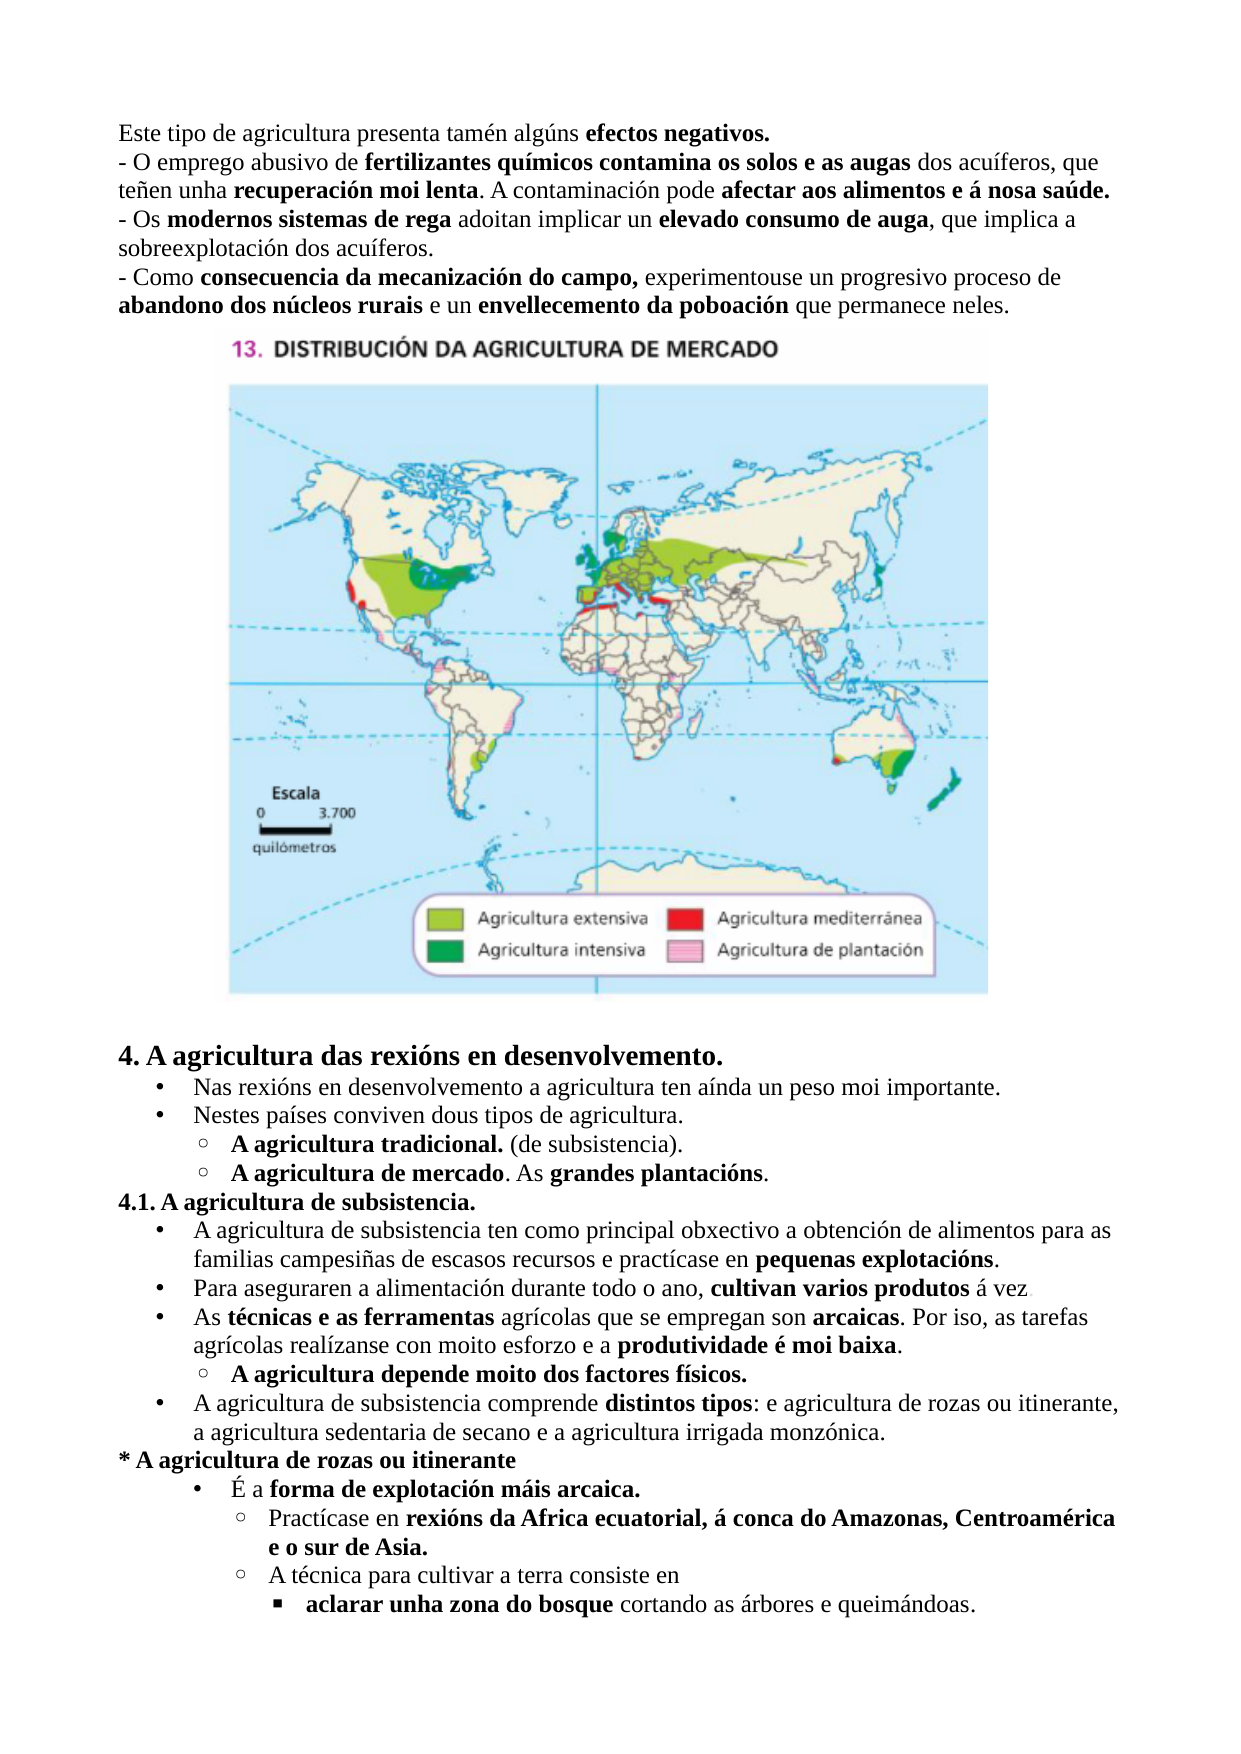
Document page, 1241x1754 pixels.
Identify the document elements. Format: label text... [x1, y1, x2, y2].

text 4. A agricultura das rexións en desenvolvemento. [118, 1038, 1122, 1072]
list aclarar unha zona do bosque cortando as árbores e queimándoas. [268, 1589, 1122, 1618]
text 4.1. A agricultura de subsistencia. [118, 1187, 1122, 1215]
list A técnica para cultivar a terra consiste en [231, 1560, 1122, 1589]
list As técnicas e as ferramentas agrícolas que se empregan son arcaicas. Por iso, as tarefas agrícolas realízanse con moito esforzo e a produtividade é moi baixa. [156, 1302, 1122, 1359]
list Para aseguraren a alimentación durante todo o ano, cultivan varios produtos á vez. [156, 1273, 1122, 1302]
list É a forma de explotación máis arcaica. [193, 1474, 1122, 1503]
text Este tipo de agricultura presenta tamén algúns efectos negativos. [118, 118, 1122, 147]
list A agricultura depende moito dos factores físicos. [193, 1359, 1122, 1388]
list A agricultura de subsistencia ten como principal obxectivo a obtención de alimentos para as familias campesiñas de escasos recursos e practícase en pequenas explotacións. [156, 1215, 1122, 1273]
text - O emprego abusivo de fertilizantes químicos contamina os solos e as augas dos acuíferos, que teñen unha recuperación moi lenta. A contaminación pode afectar aos alimentos e á nosa saúde. [118, 147, 1122, 204]
list A agricultura tradicional. (de subsistencia). [193, 1129, 1122, 1158]
list Nestes países conviven dous tipos de agricultura. [156, 1100, 1122, 1129]
text - Os modernos sistemas de rega adoitan implicar un elevado consumo de auga, que implica a sobreexplotación dos acuíferos. [118, 204, 1122, 262]
text * A agricultura de rozas ou itinerante [118, 1445, 1122, 1474]
list A agricultura de mercado. As grandes plantacións. [193, 1158, 1122, 1187]
list Nas rexións en desenvolvemento a agricultura ten aínda un peso moi importante. [156, 1072, 1122, 1100]
list A agricultura de subsistencia comprende distintos tipos: e agricultura de rozas ou itinerante, a agricultura sedentaria de secano e a agricultura irrigada monzónica. [156, 1388, 1122, 1445]
list Practícase en rexións da Africa ecuatorial, á conca do Amazonas, Centroamérica e o sur de Asia. [231, 1503, 1122, 1560]
text - Como consecuencia da mecanización do campo, experimentouse un progresivo proceso de abandono dos núcleos rurais e un envellecemento da poboación que permanece neles. [118, 262, 1122, 319]
